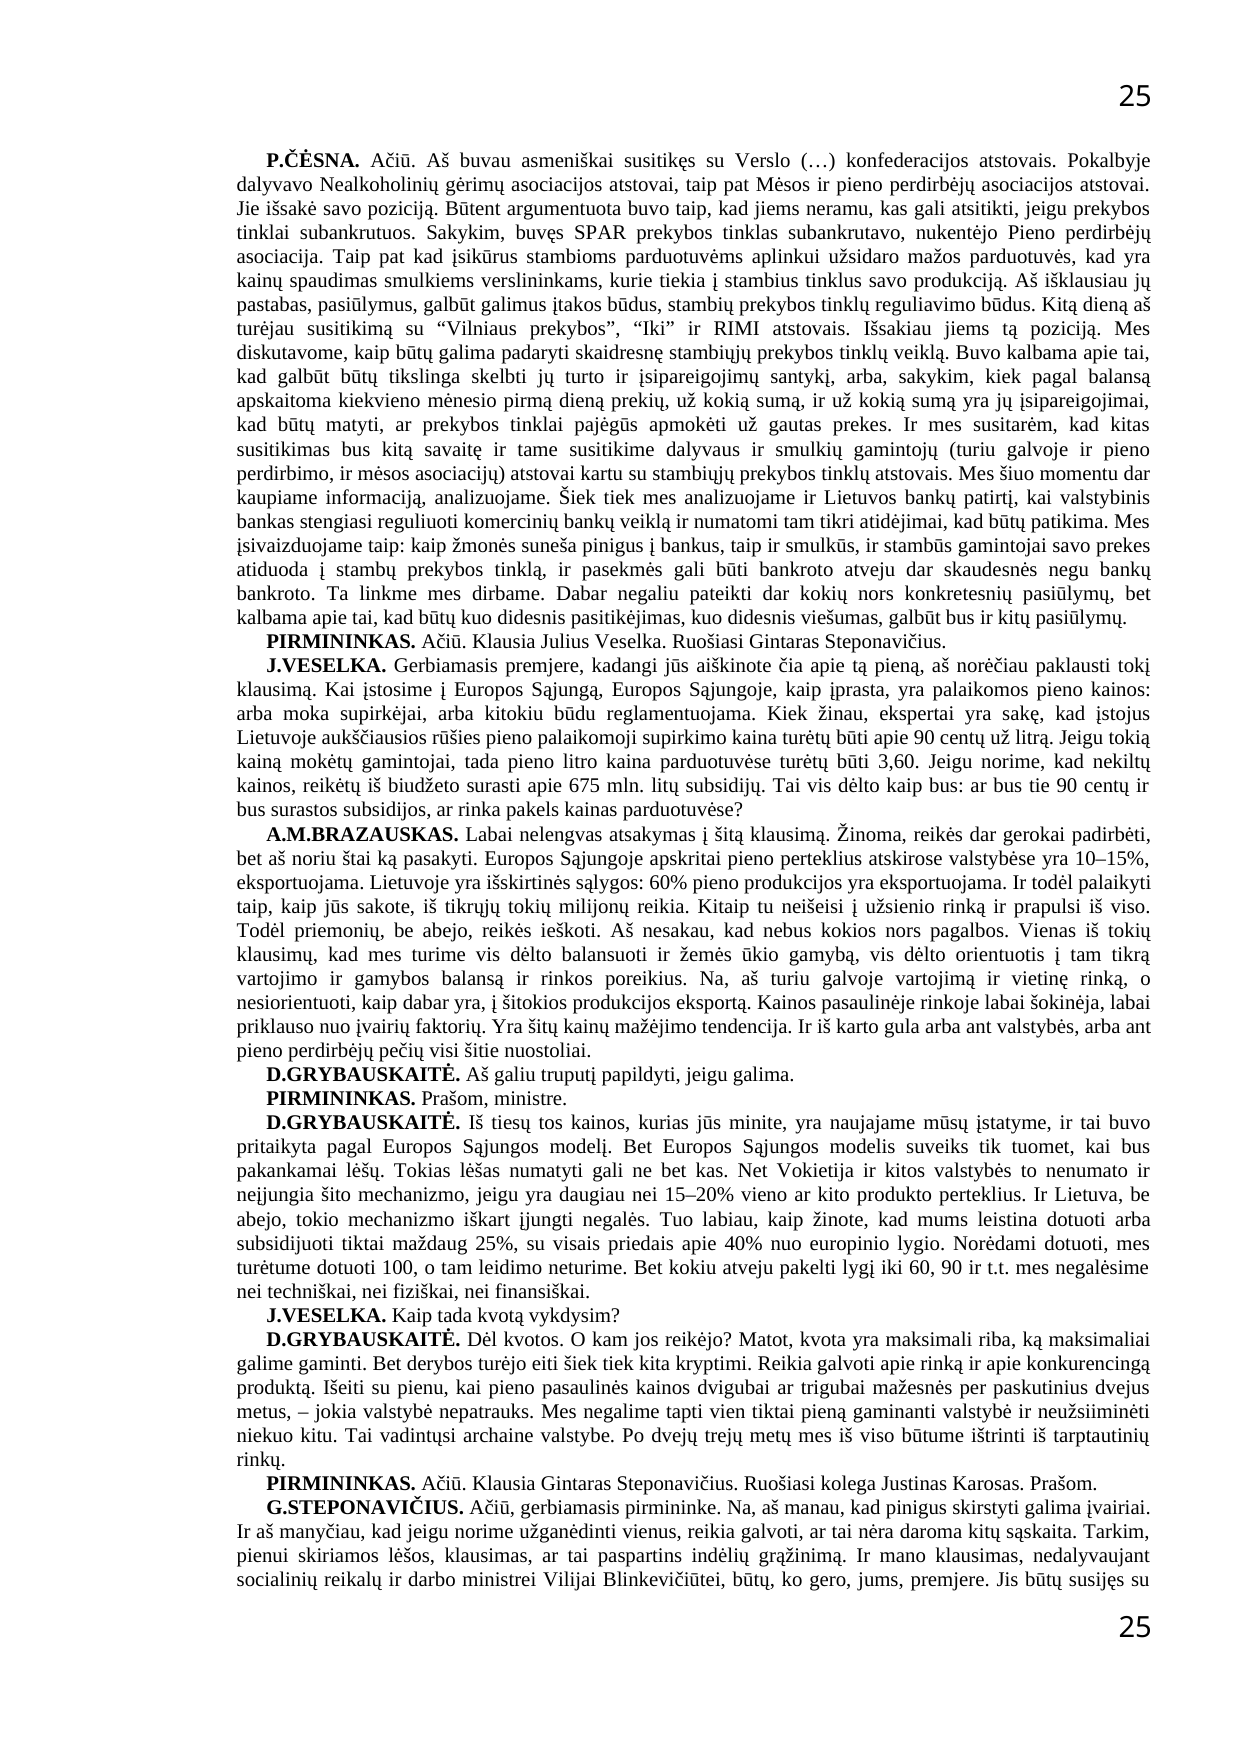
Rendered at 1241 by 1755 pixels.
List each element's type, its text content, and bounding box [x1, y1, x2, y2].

text P.ČĖSNA. Ačiū. Aš buvau asmeniškai susitikęs su Verslo (…) konfederacijos atstovais. Pokalbyje dalyvavo Nealkoholinių gėrimų asociacijos atstovai, taip pat Mėsos ir pieno perdirbėjų asociacijos atstovai. Jie išsakė savo poziciją. Būtent argumentuota buvo taip, kad jiems neramu, kas gali atsitikti, jeigu prekybos tinklai subankrutuos. Sakykim, buvęs SPAR prekybos tinklas subankrutavo, nukentėjo Pieno perdirbėjų asociacija. Taip pat kad įsikūrus stambioms parduotuvėms aplinkui užsidaro mažos parduotuvės, kad yra kainų spaudimas smulkiems verslininkams, kurie tiekia į stambius tinklus savo produkciją. Aš išklausiau jų pastabas, pasiūlymus, galbūt galimus įtakos būdus, stambių prekybos tinklų reguliavimo būdus. Kitą dieną aš turėjau susitikimą su “Vilniaus prekybos”, “Iki” ir RIMI atstovais. Išsakiau jiems tą poziciją. Mes diskutavome, kaip būtų galima padaryti skaidresnę stambiųjų prekybos tinklų veiklą. Buvo kalbama apie tai, kad galbūt būtų tikslinga skelbti jų turto ir įsipareigojimų santykį, arba, sakykim, kiek pagal balansą apskaitoma kiekvieno mėnesio pirmą dieną prekių, už kokią sumą, ir už kokią sumą yra jų įsipareigojimai, kad būtų matyti, ar prekybos tinklai pajėgūs apmokėti už gautas prekes. Ir mes susitarėm, kad kitas susitikimas bus kitą savaitę ir tame susitikime dalyvaus ir smulkių gamintojų (turiu galvoje ir pieno perdirbimo, ir mėsos asociacijų) atstovai kartu su stambiųjų prekybos tinklų atstovais. Mes šiuo momentu dar kaupiame informaciją, analizuojame. Šiek tiek mes analizuojame ir Lietuvos bankų patirtį, kai valstybinis bankas stengiasi reguliuoti komercinių bankų veiklą ir numatomi tam tikri atidėjimai, kad būtų patikima. Mes įsivaizduojame taip: kaip žmonės suneša pinigus į bankus, taip ir smulkūs, ir stambūs gamintojai savo prekes atiduoda į stambų prekybos tinklą, ir pasekmės gali būti bankroto atveju dar skaudesnės negu bankų bankroto. Ta linkme mes dirbame. Dabar negaliu pateikti dar kokių nors konkretesnių pasiūlymų, bet kalbama apie tai, kad būtų kuo didesnis pasitikėjimas, kuo didesnis viešumas, galbūt bus ir kitų pasiūlymų. [236, 148, 1152, 629]
text J.VESELKA. Gerbiamasis premjere, kadangi jūs aiškinote čia apie tą pieną, aš norėčiau paklausti tokį klausimą. Kai įstosime į Europos Sąjungą, Europos Sąjungoje, kaip įprasta, yra palaikomos pieno kainos: arba moka supirkėjai, arba kitokiu būdu reglamentuojama. Kiek žinau, ekspertai yra sakę, kad įstojus Lietuvoje aukščiausios rūšies pieno palaikomoji supirkimo kaina turėtų būti apie 90 centų už litrą. Jeigu tokią kainą mokėtų gamintojai, tada pieno litro kaina parduotuvėse turėtų būti 3,60. Jeigu norime, kad nekiltų kainos, reikėtų iš biudžeto surasti apie 675 mln. litų subsidijų. Tai vis dėlto kaip bus: ar bus tie 90 centų ir bus surastos subsidijos, ar rinka pakels kainas parduotuvėse? [236, 653, 1152, 821]
text PIRMININKAS. Prašom, ministre. [236, 1086, 1152, 1110]
text D.GRYBAUSKAITĖ. Aš galiu truputį papildyti, jeigu galima. [236, 1062, 1152, 1086]
text PIRMININKAS. Ačiū. Klausia Julius Veselka. Ruošiasi Gintaras Steponavičius. [236, 629, 1152, 653]
text PIRMININKAS. Ačiū. Klausia Gintaras Steponavičius. Ruošiasi kolega Justinas Karosas. Prašom. [236, 1471, 1152, 1495]
text D.GRYBAUSKAITĖ. Iš tiesų tos kainos, kurias jūs minite, yra naujajame mūsų įstatyme, ir tai buvo pritaikyta pagal Europos Sąjungos modelį. Bet Europos Sąjungos modelis suveiks tik tuomet, kai bus pakankamai lėšų. Tokias lėšas numatyti gali ne bet kas. Net Vokietija ir kitos valstybės to nenumato ir neįjungia šito mechanizmo, jeigu yra daugiau nei 15–20% vieno ar kito produkto perteklius. Ir Lietuva, be abejo, tokio mechanizmo iškart įjungti negalės. Tuo labiau, kaip žinote, kad mums leistina dotuoti arba subsidijuoti tiktai maždaug 25%, su visais priedais apie 40% nuo europinio lygio. Norėdami dotuoti, mes turėtume dotuoti 100, o tam leidimo neturime. Bet kokiu atveju pakelti lygį iki 60, 90 ir t.t. mes negalėsime nei techniškai, nei fiziškai, nei finansiškai. [236, 1110, 1152, 1303]
text G.STEPONAVIČIUS. Ačiū, gerbiamasis pirmininke. Na, aš manau, kad pinigus skirstyti galima įvairiai. Ir aš manyčiau, kad jeigu norime užganėdinti vienus, reikia galvoti, ar tai nėra daroma kitų sąskaita. Tarkim, pienui skiriamos lėšos, klausimas, ar tai paspartins indėlių grąžinimą. Ir mano klausimas, nedalyvaujant socialinių reikalų ir darbo ministrei Vilijai Blinkevičiūtei, būtų, ko gero, jums, premjere. Jis būtų susijęs su [236, 1495, 1152, 1591]
text D.GRYBAUSKAITĖ. Dėl kvotos. O kam jos reikėjo? Matot, kvota yra maksimali riba, ką maksimaliai galime gaminti. Bet derybos turėjo eiti šiek tiek kita kryptimi. Reikia galvoti apie rinką ir apie konkurencingą produktą. Išeiti su pienu, kai pieno pasaulinės kainos dvigubai ar trigubai mažesnės per paskutinius dvejus metus, – jokia valstybė nepatrauks. Mes negalime tapti vien tiktai pieną gaminanti valstybė ir neužsiiminėti niekuo kitu. Tai vadintųsi archaine valstybe. Po dvejų trejų metų mes iš viso būtume ištrinti iš tarptautinių rinkų. [236, 1327, 1152, 1471]
text A.M.BRAZAUSKAS. Labai nelengvas atsakymas į šitą klausimą. Žinoma, reikės dar gerokai padirbėti, bet aš noriu štai ką pasakyti. Europos Sąjungoje apskritai pieno perteklius atskirose valstybėse yra 10–15%, eksportuojama. Lietuvoje yra išskirtinės sąlygos: 60% pieno produkcijos yra eksportuojama. Ir todėl palaikyti taip, kaip jūs sakote, iš tikrųjų tokių milijonų reikia. Kitaip tu neišeisi į užsienio rinką ir prapulsi iš viso. Todėl priemonių, be abejo, reikės ieškoti. Aš nesakau, kad nebus kokios nors pagalbos. Vienas iš tokių klausimų, kad mes turime vis dėlto balansuoti ir žemės ūkio gamybą, vis dėlto orientuotis į tam tikrą vartojimo ir gamybos balansą ir rinkos poreikius. Na, aš turiu galvoje vartojimą ir vietinę rinką, o nesiorientuoti, kaip dabar yra, į šitokios produkcijos eksportą. Kainos pasaulinėje rinkoje labai šokinėja, labai priklauso nuo įvairių faktorių. Yra šitų kainų mažėjimo tendencija. Ir iš karto gula arba ant valstybės, arba ant pieno perdirbėjų pečių visi šitie nuostoliai. [236, 821, 1152, 1062]
text J.VESELKA. Kaip tada kvotą vykdysim? [236, 1303, 1152, 1327]
